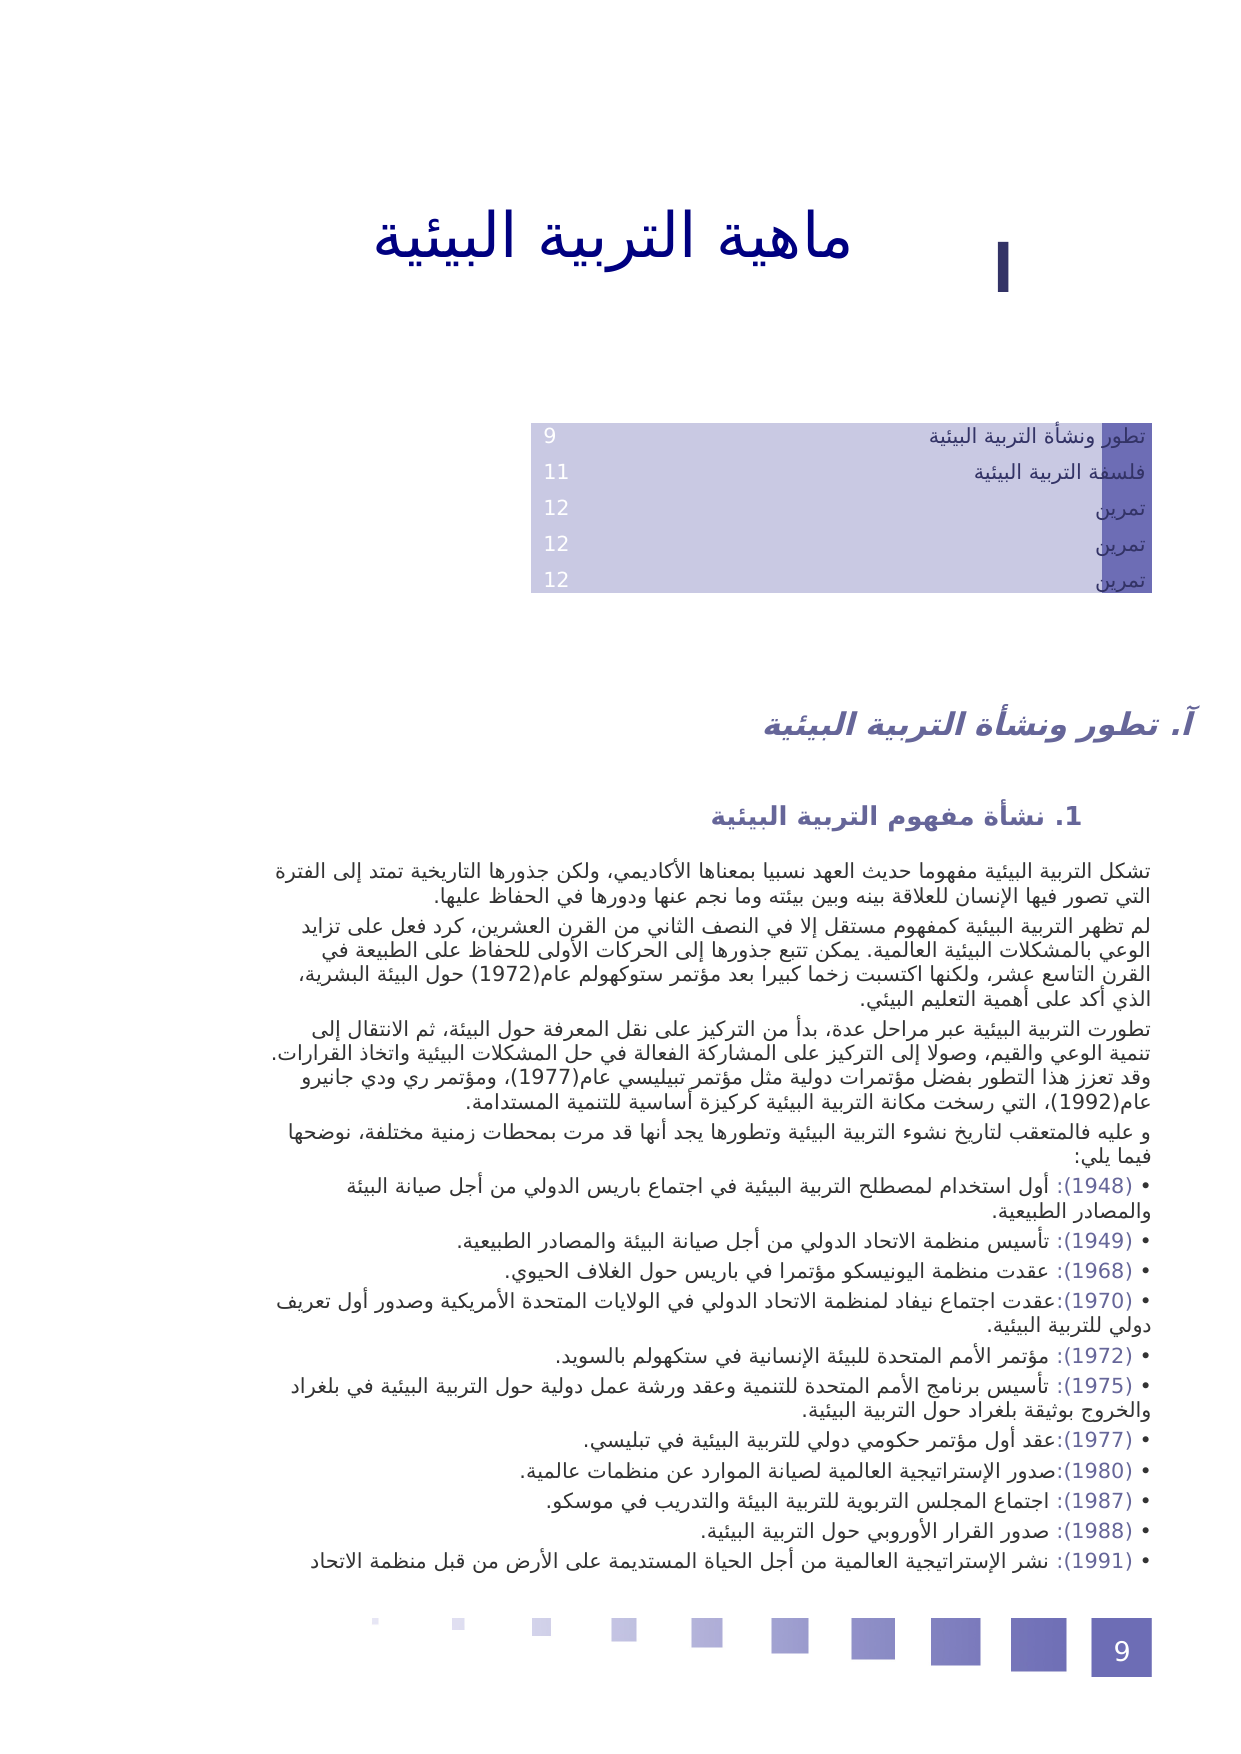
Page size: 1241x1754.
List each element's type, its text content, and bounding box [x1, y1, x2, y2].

text • (1980):صدور الإستراتيجية العالمية لصيانة الموارد عن منظمات عالمية. [266, 1459, 1152, 1483]
title فلسفة التربية البيئية 11 [543, 460, 1146, 484]
title تمرين 12 [543, 568, 1146, 592]
text • (1991): نشر الإستراتيجية العالمية من أجل الحياة المستديمة على الأرض من قبل منظمة الاتحاد الدولي ومنظمات أخرى. [266, 1549, 1152, 1573]
text • (1975): تأسيس برنامج الأمم المتحدة للتنمية وعقد ورشة عمل دولية حول التربية البيئية في بلغراد والخروج بوثيقة بلغراد حول التربية البيئية. [266, 1374, 1152, 1422]
text تشكل التربية البيئية مفهوما حديث العهد نسبيا بمعناها الأكاديمي، ولكن جذورها التاريخية تمتد إلى الفترة التي تصور فيها الإنسان للعلاقة بينه وبين بيئته وما نجم عنها ودورها في الحفاظ عليها. [266, 859, 1152, 908]
picture [531, 423, 1152, 593]
title I-ماهية التربية البيئية [213, 199, 856, 272]
text و عليه فالمتعقب لتاريخ نشوء التربية البيئية وتطورها يجد أنها قد مرت بمحطات زمنية مختلفة، نوضحها فيما يلي: [266, 1120, 1152, 1168]
text تطورت التربية البيئية عبر مراحل عدة، بدأ من التركيز على نقل المعرفة حول البيئة، ثم الانتقال إلى تنمية الوعي والقيم، وصولا إلى التركيز على المشاركة الفعالة في حل المشكلات البيئية واتخاذ القرارات. وقد تعزز هذا التطور بفضل مؤتمرات دولية مثل مؤتمر تبيليسي عام(1977)، ومؤتمر ري ودي جانيرو عام(1992)، التي رسخت مكانة التربية البيئية كركيزة أساسية للتنمية المستدامة. [266, 1017, 1152, 1114]
title تطور ونشأة التربية البيئية [266, 706, 1211, 743]
text • (1968): عقدت منظمة اليونيسكو مؤتمرا في باريس حول الغلاف الحيوي. [266, 1259, 1152, 1283]
title تمرين 12 [543, 532, 1146, 556]
text I [903, 227, 1104, 308]
text • (1949): تأسيس منظمة الاتحاد الدولي من أجل صيانة البيئة والمصادر الطبيعية. [266, 1229, 1152, 1253]
text • (1970):عقدت اجتماع نيفاد لمنظمة الاتحاد الدولي في الولايات المتحدة الأمريكية وصدور أول تعريف دولي للتربية البيئية. [266, 1289, 1152, 1338]
text • (1972): مؤتمر الأمم المتحدة للبيئة الإنسانية في ستكهولم بالسويد. [266, 1344, 1152, 1368]
title نشأة مفهوم التربية البيئية [266, 802, 1093, 832]
title تمرين 12 [543, 496, 1146, 520]
text • (1948): أول استخدام لمصطلح التربية البيئية في اجتماع باريس الدولي من أجل صيانة البيئة والمصادر الطبيعية. [266, 1174, 1152, 1223]
text • (1977):عقد أول مؤتمر حكومي دولي للتربية البيئية في تبليسي. [266, 1428, 1152, 1453]
text • (1987): اجتماع المجلس التربوية للتربية البيئة والتدريب في موسكو. [266, 1489, 1152, 1513]
text • (1988): صدور القرار الأوروبي حول التربية البيئية. [266, 1519, 1152, 1543]
text لم تظهر التربية البيئية كمفهوم مستقل إلا في النصف الثاني من القرن العشرين، كرد فعل على تزايد الوعي بالمشكلات البيئية العالمية. يمكن تتبع جذورها إلى الحركات الأولى للحفاظ على الطبيعة في القرن التاسع عشر، ولكنها اكتسبت زخما كبيرا بعد مؤتمر ستوكهولم عام(1972) حول البيئة البشرية، الذي أكد على أهمية التعليم البيئي. [266, 914, 1152, 1011]
title تطور ونشأة التربية البيئية 9 [543, 424, 1146, 448]
picture [177, 1618, 1152, 1677]
